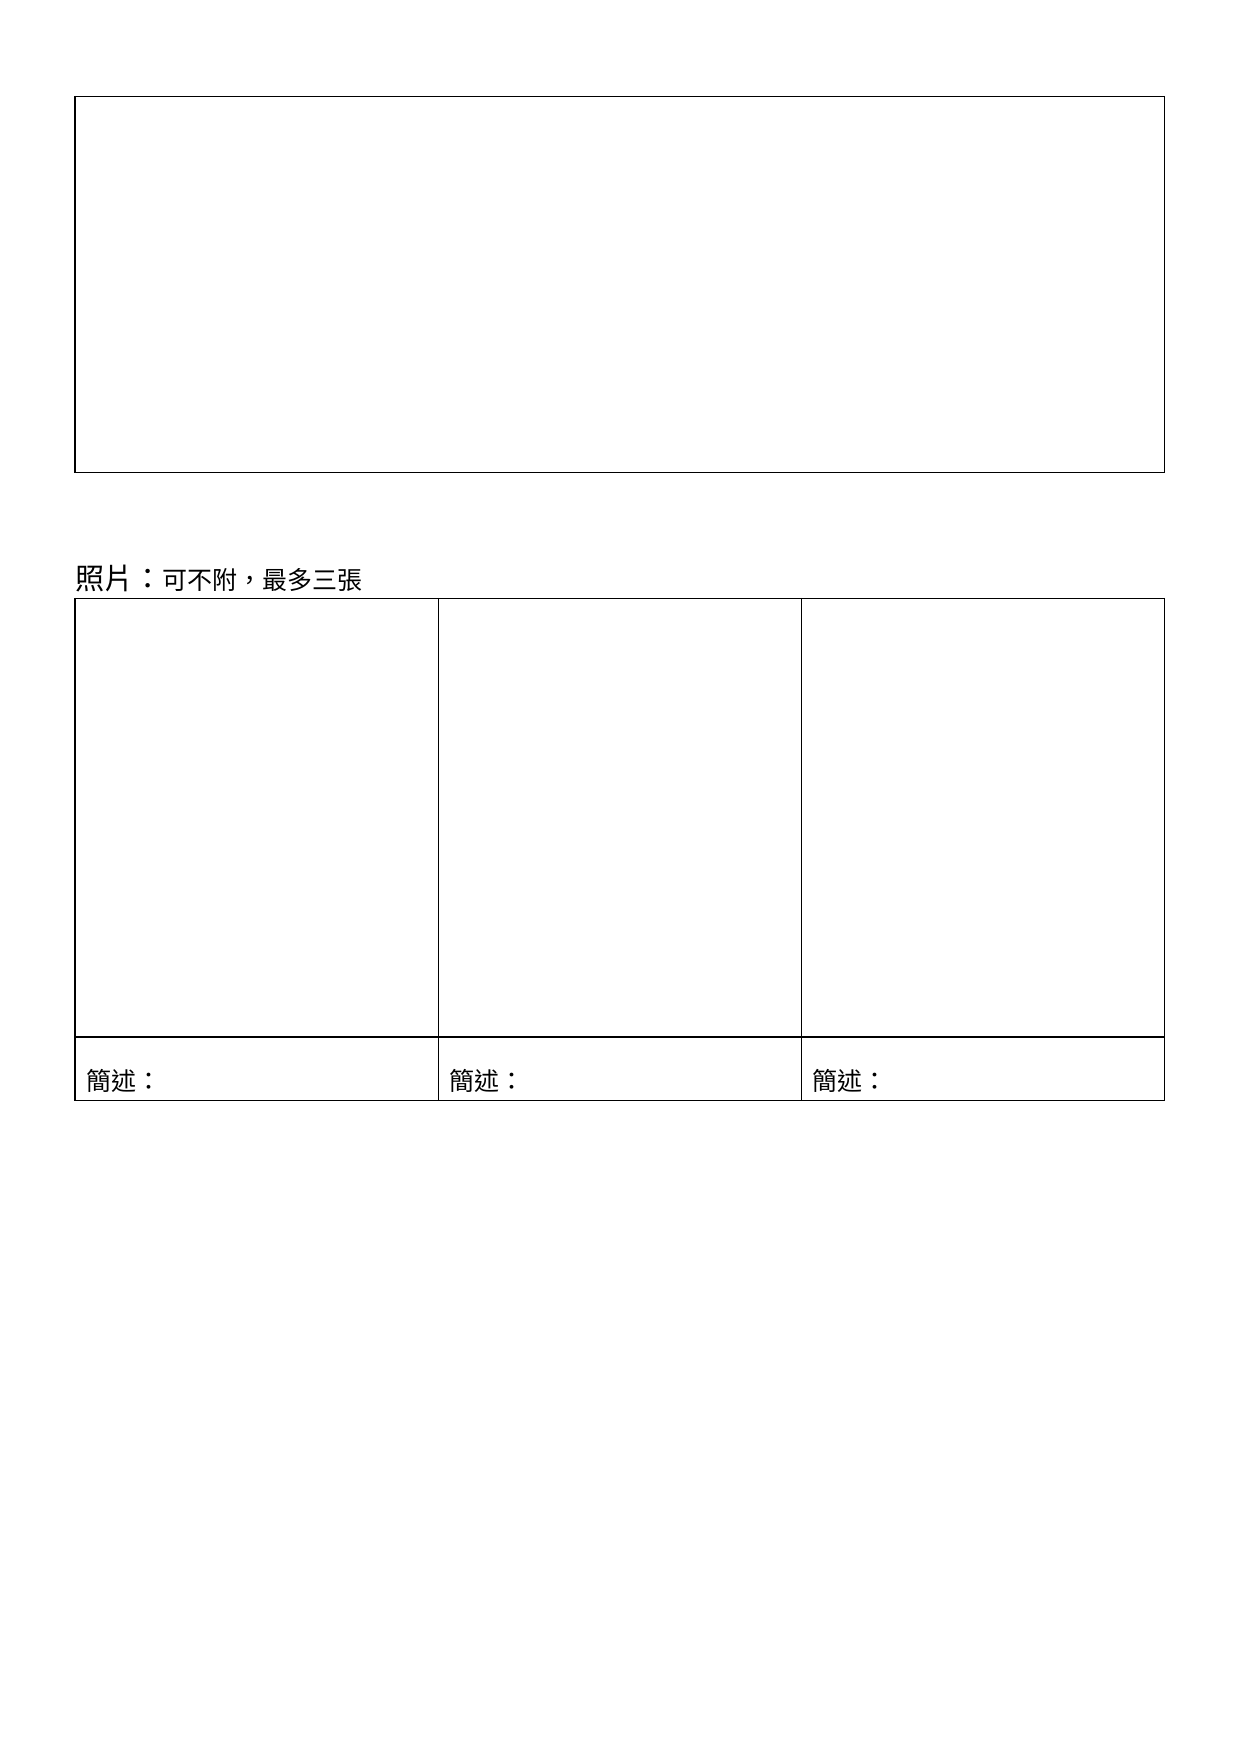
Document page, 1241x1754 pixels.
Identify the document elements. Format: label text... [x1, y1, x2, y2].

table_cell 簡述： [76, 1038, 438, 1100]
table_cell 簡述： [802, 1038, 1164, 1100]
table_header [439, 599, 801, 1036]
table_header [76, 97, 1164, 472]
table_header [76, 599, 438, 1036]
table_header [802, 599, 1164, 1036]
text 照片：可不附，最多三張 [75, 535, 1165, 598]
table_cell 簡述： [439, 1038, 801, 1100]
